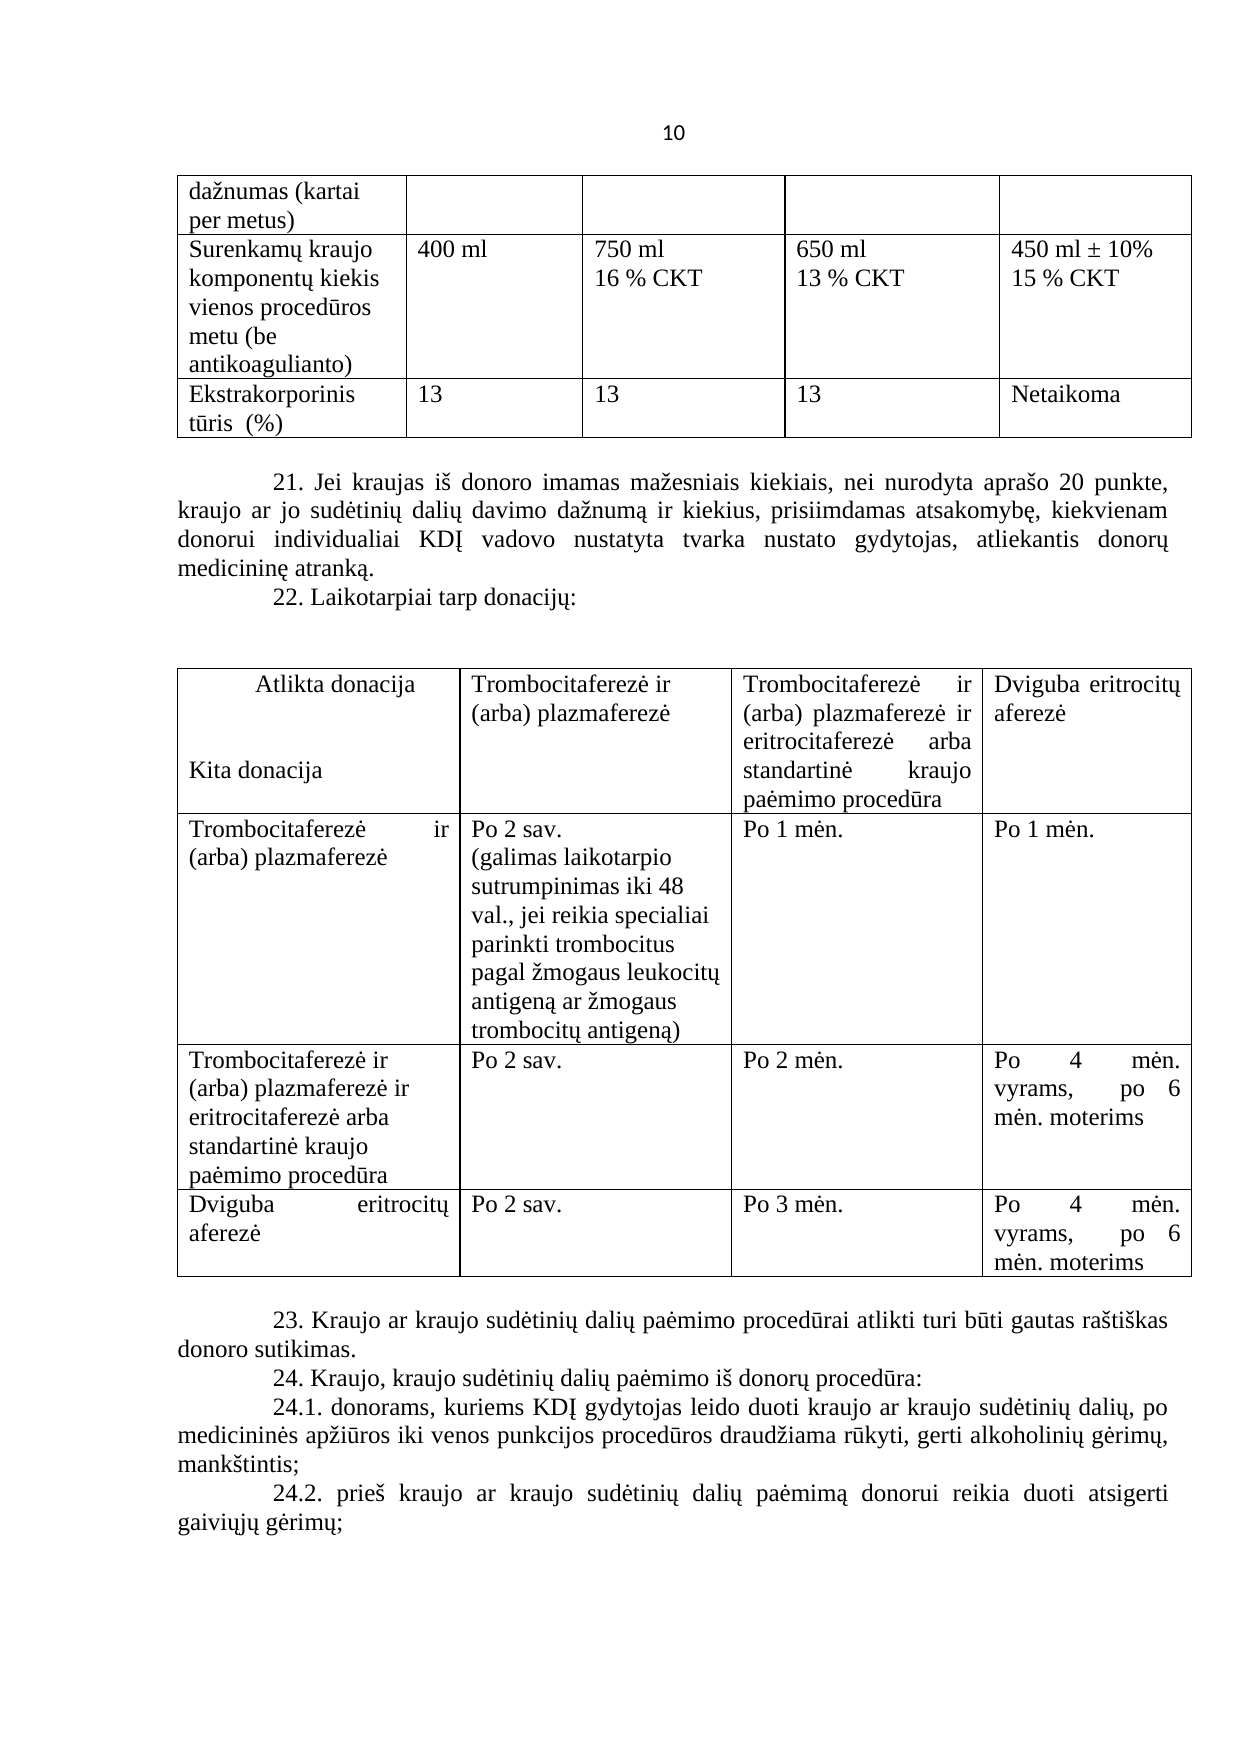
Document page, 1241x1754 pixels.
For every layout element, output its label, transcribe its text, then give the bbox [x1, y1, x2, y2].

table_cell [786, 176, 999, 233]
table_cell Ekstrakorporinis tūris (%) [178, 379, 406, 437]
table_cell 400 ml [407, 235, 582, 378]
table_cell 13 [583, 379, 784, 437]
table_cell [407, 176, 582, 233]
table_cell 450 ml ± 10% 15 % CKT [1000, 235, 1191, 378]
table_cell 13 [407, 379, 582, 437]
text 22. Laikotarpiai tarp donacijų: [177, 582, 1169, 610]
table_cell Po 4 mėn. vyrams, po 6 mėn. moterims [983, 1190, 1191, 1276]
table_cell Trombocitaferezė ir (arba) plazmaferezė ir eritrocitaferezė arba standartinė kraujo paėmimo procedūra [178, 1045, 459, 1188]
table_header Trombocitaferezė ir (arba) plazmaferezė ir eritrocitaferezė arba standartinė kraujo paėmimo procedūra [732, 669, 982, 813]
table_cell Po 1 mėn. [983, 814, 1191, 1044]
table_cell 13 [786, 379, 999, 437]
table_cell 750 ml 16 % CKT [583, 235, 784, 378]
table_cell Trombocitaferezė ir (arba) plazmaferezė [178, 814, 459, 1044]
text 21. Jei kraujas iš donoro imamas mažesniais kiekiais, nei nurodyta aprašo 20 punkte, kraujo ar jo sudėtinių dalių davimo dažnumą ir kiekius, prisiimdamas atsakomybę, kiekvienam donorui individualiai KDĮ vadovo nustatyta tvarka nustato gydytojas, atliekantis donorų medicininę atranką. [177, 467, 1169, 582]
table_cell Netaikoma [1000, 379, 1191, 437]
table_cell Po 2 mėn. [732, 1045, 982, 1188]
text 24.2. prieš kraujo ar kraujo sudėtinių dalių paėmimą donorui reikia duoti atsigerti gaiviųjų gėrimų; [177, 1478, 1169, 1536]
table_cell Po 3 mėn. [732, 1190, 982, 1276]
text 23. Kraujo ar kraujo sudėtinių dalių paėmimo procedūrai atlikti turi būti gautas raštiškas donoro sutikimas. [177, 1306, 1169, 1363]
text 24.1. donorams, kuriems KDĮ gydytojas leido duoti kraujo ar kraujo sudėtinių dalių, po medicininės apžiūros iki venos punkcijos procedūros draudžiama rūkyti, gerti alkoholinių gėrimų, mankštintis; [177, 1392, 1169, 1478]
table_cell Po 1 mėn. [732, 814, 982, 1044]
table_header Trombocitaferezė ir (arba) plazmaferezė [461, 669, 731, 813]
table_cell dažnumas (kartai per metus) [178, 176, 406, 233]
table_cell Po 2 sav. [461, 1045, 731, 1188]
table_cell Surenkamų kraujo komponentų kiekis vienos procedūros metu (be antikoagulianto) [178, 235, 406, 378]
text 24. Kraujo, kraujo sudėtinių dalių paėmimo iš donorų procedūra: [177, 1363, 1169, 1392]
table_header Dviguba eritrocitų aferezė [983, 669, 1191, 813]
table_cell Dviguba eritrocitų aferezė [178, 1190, 459, 1276]
table_cell [1000, 176, 1191, 233]
table_cell Po 2 sav. (galimas laikotarpio sutrumpinimas iki 48 val., jei reikia specialiai parinkti trombocitus pagal žmogaus leukocitų antigeną ar žmogaus trombocitų antigeną) [461, 814, 731, 1044]
table_cell [583, 176, 784, 233]
table_header Atlikta donacija Kita donacija [178, 669, 459, 813]
table_cell Po 2 sav. [461, 1190, 731, 1276]
table_cell Po 4 mėn. vyrams, po 6 mėn. moterims [983, 1045, 1191, 1188]
table_cell 650 ml 13 % CKT [786, 235, 999, 378]
